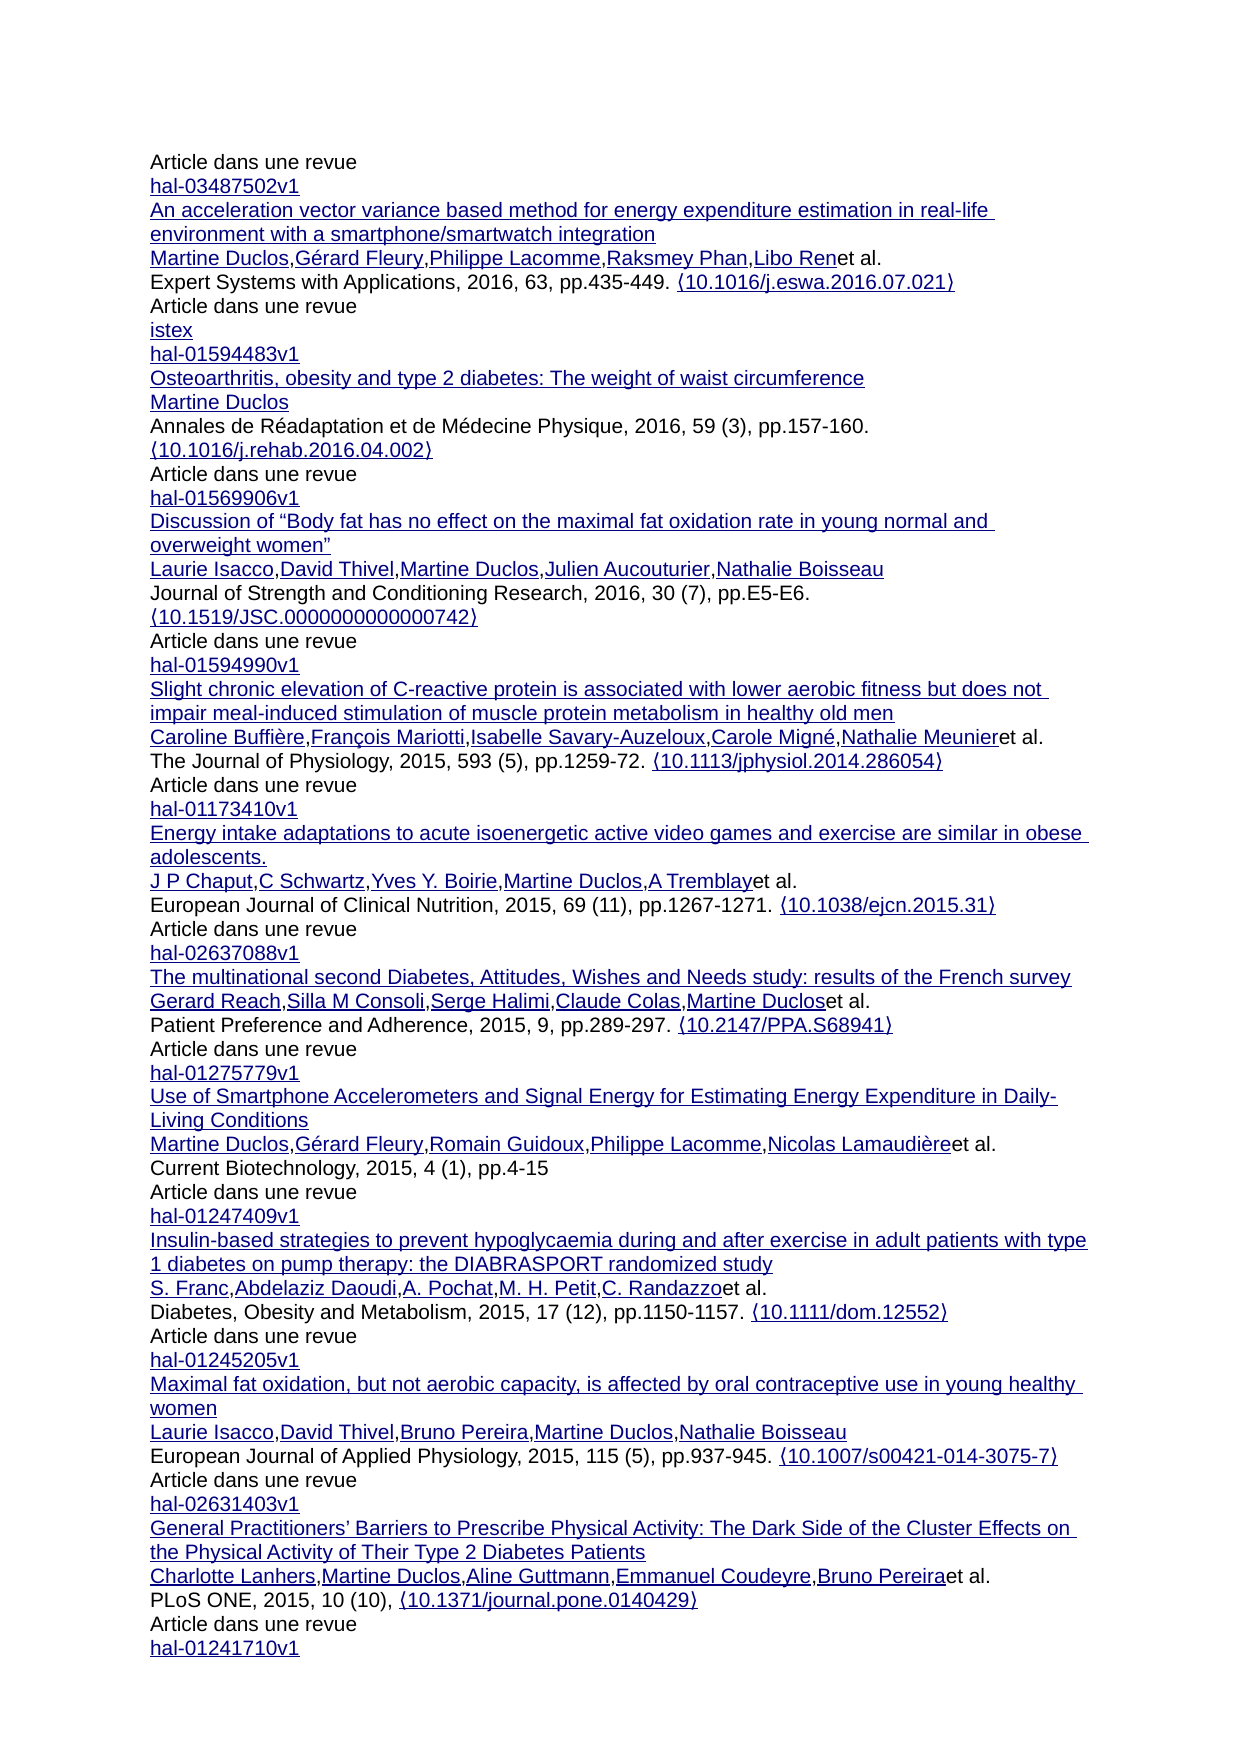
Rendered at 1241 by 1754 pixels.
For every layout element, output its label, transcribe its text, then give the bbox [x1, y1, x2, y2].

table_cell Energy intake adaptations to acute isoenergetic active video games and exercise are similar in obese adolescents. J P Chaput,C Schwartz,Yves Y. Boirie,Martine Duclos,A Tremblayet al. European Journal of Clinical Nutrition, 2015, 69 (11), pp.1267-1271. ⟨10.1038/ejcn.2015.31⟩ Article dans une revue hal-02637088v1 [150, 821, 1090, 964]
table_cell Insulin-based strategies to prevent hypoglycaemia during and after exercise in adult patients with type 1 diabetes on pump therapy: the DIABRASPORT randomized study S. Franc,Abdelaziz Daoudi,A. Pochat,M. H. Petit,C. Randazzoet al. Diabetes, Obesity and Metabolism, 2015, 17 (12), pp.1150-1157. ⟨10.1111/dom.12552⟩ Article dans une revue hal-01245205v1 [150, 1228, 1090, 1372]
table_cell Discussion of “Body fat has no effect on the maximal fat oxidation rate in young normal and overweight women” Laurie Isacco,David Thivel,Martine Duclos,Julien Aucouturier,Nathalie Boisseau Journal of Strength and Conditioning Research, 2016, 30 (7), pp.E5-E6. ⟨10.1519/JSC.0000000000000742⟩ Article dans une revue hal-01594990v1 [150, 509, 1090, 677]
table_cell Maximal fat oxidation, but not aerobic capacity, is affected by oral contraceptive use in young healthy women Laurie Isacco,David Thivel,Bruno Pereira,Martine Duclos,Nathalie Boisseau European Journal of Applied Physiology, 2015, 115 (5), pp.937-945. ⟨10.1007/s00421-014-3075-7⟩ Article dans une revue hal-02631403v1 [150, 1372, 1090, 1516]
table_cell Osteoarthritis, obesity and type 2 diabetes: The weight of waist circumference Martine Duclos Annales de Réadaptation et de Médecine Physique, 2016, 59 (3), pp.157-160. ⟨10.1016/j.rehab.2016.04.002⟩ Article dans une revue hal-01569906v1 [150, 366, 1090, 509]
table_cell Article dans une revue hal-03487502v1 [150, 150, 1090, 198]
table_cell An acceleration vector variance based method for energy expenditure estimation in real-life environment with a smartphone/smartwatch integration Martine Duclos,Gérard Fleury,Philippe Lacomme,Raksmey Phan,Libo Renet al. Expert Systems with Applications, 2016, 63, pp.435-449. ⟨10.1016/j.eswa.2016.07.021⟩ Article dans une revue istex hal-01594483v1 [150, 198, 1090, 366]
table_cell Slight chronic elevation of C-reactive protein is associated with lower aerobic fitness but does not impair meal-induced stimulation of muscle protein metabolism in healthy old men Caroline Buffière,François Mariotti,Isabelle Savary-Auzeloux,Carole Migné,Nathalie Meunieret al. The Journal of Physiology, 2015, 593 (5), pp.1259-72. ⟨10.1113/jphysiol.2014.286054⟩ Article dans une revue hal-01173410v1 [150, 677, 1090, 821]
table_cell The multinational second Diabetes, Attitudes, Wishes and Needs study: results of the French survey Gerard Reach,Silla M Consoli,Serge Halimi,Claude Colas,Martine Ducloset al. Patient Preference and Adherence, 2015, 9, pp.289-297. ⟨10.2147/PPA.S68941⟩ Article dans une revue hal-01275779v1 [150, 965, 1090, 1084]
table_cell General Practitioners’ Barriers to Prescribe Physical Activity: The Dark Side of the Cluster Effects on the Physical Activity of Their Type 2 Diabetes Patients Charlotte Lanhers,Martine Duclos,Aline Guttmann,Emmanuel Coudeyre,Bruno Pereiraet al. PLoS ONE, 2015, 10 (10), ⟨10.1371/journal.pone.0140429⟩ Article dans une revue hal-01241710v1 [150, 1516, 1090, 1659]
table_cell Use of Smartphone Accelerometers and Signal Energy for Estimating Energy Expenditure in Daily-Living Conditions Martine Duclos,Gérard Fleury,Romain Guidoux,Philippe Lacomme,Nicolas Lamaudièreet al. Current Biotechnology, 2015, 4 (1), pp.4-15 Article dans une revue hal-01247409v1 [150, 1084, 1090, 1228]
